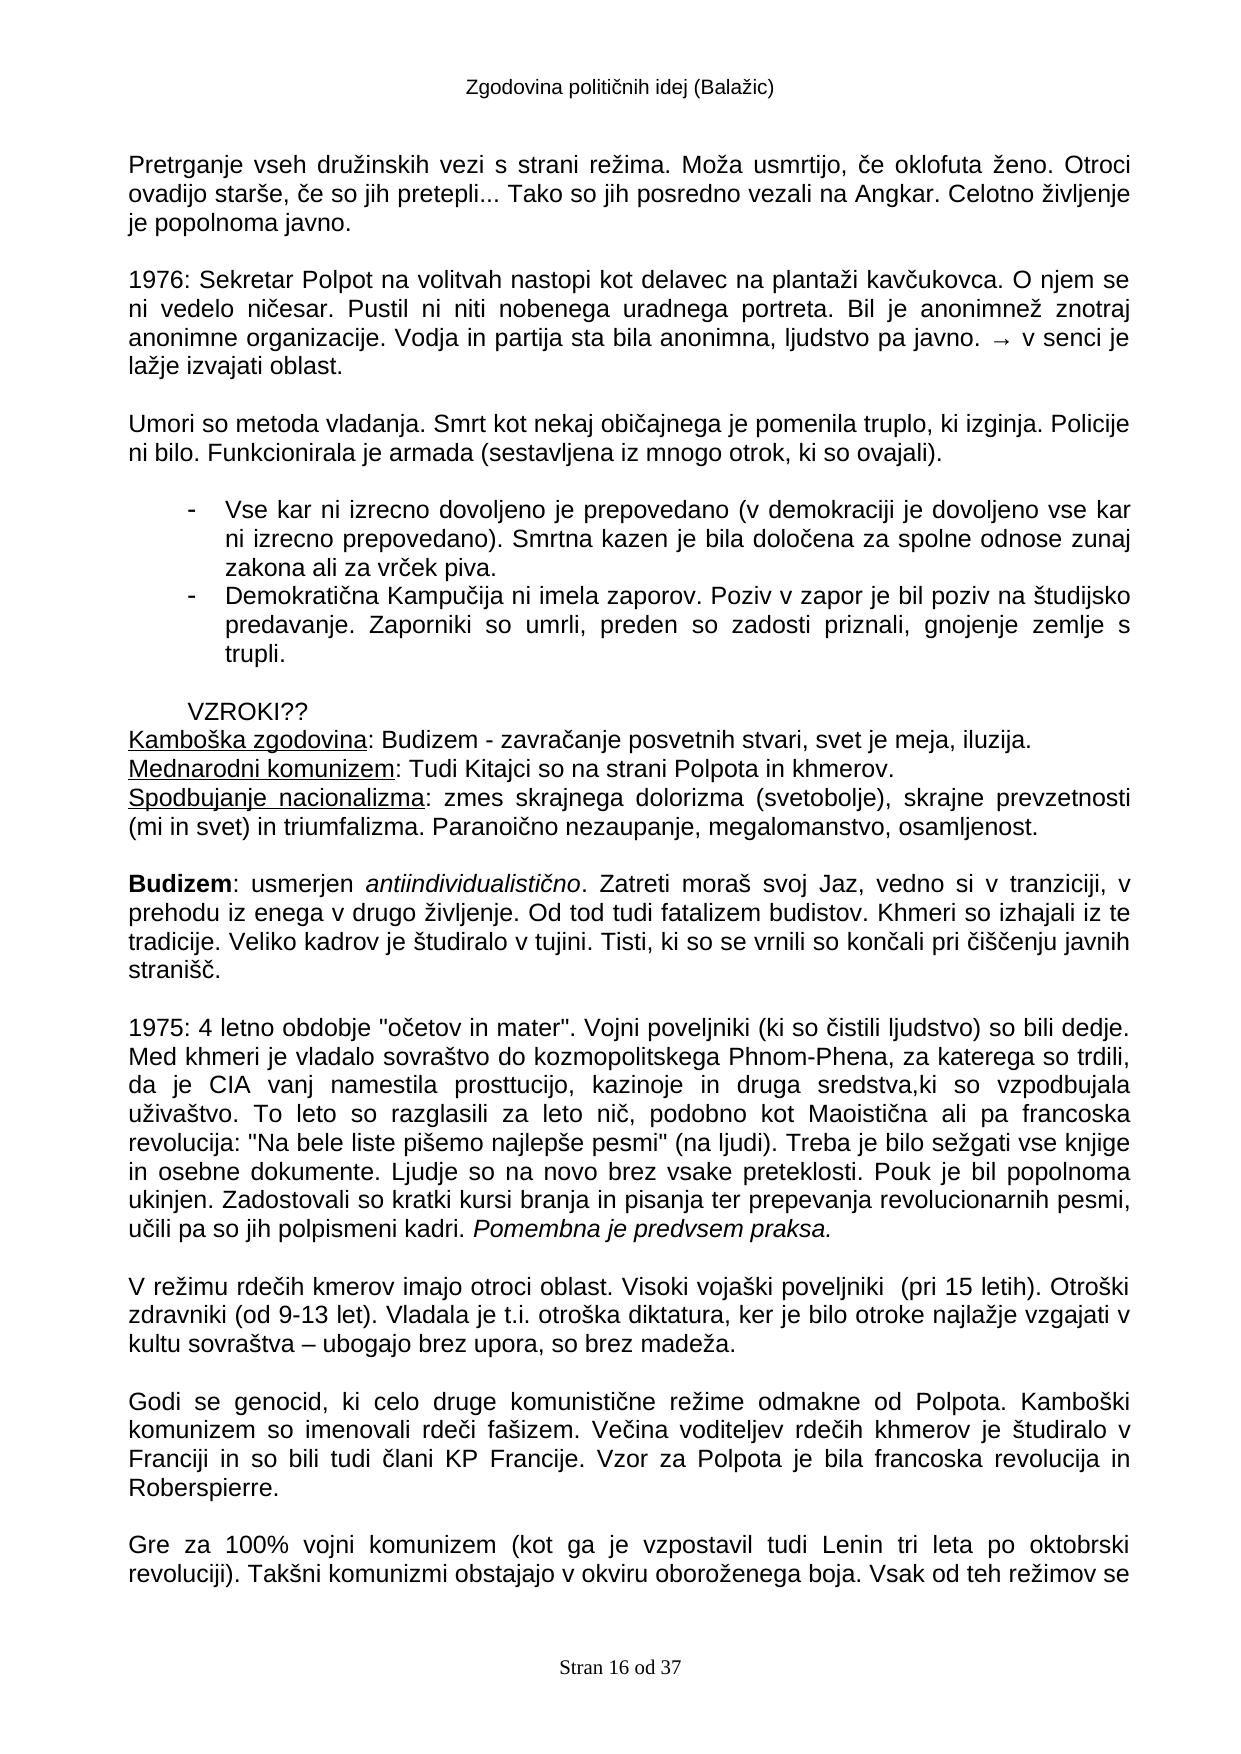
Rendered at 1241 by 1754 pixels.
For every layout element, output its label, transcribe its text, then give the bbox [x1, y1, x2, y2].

text Spodbujanje nacionalizma: zmes skrajnega dolorizma (svetobolje), skrajne prevzetnosti (mi in svet) in triumfalizma. Paranoično nezaupanje, megalomanstvo, osamljenost. [128, 783, 1132, 840]
text Umori so metoda vladanja. Smrt kot nekaj običajnega je pomenila truplo, ki izginja. Policije ni bilo. Funkcionirala je armada (sestavljena iz mnogo otrok, ki so ovajali). [128, 409, 1132, 466]
text V režimu rdečih kmerov imajo otroci oblast. Visoki vojaški poveljniki (pri 15 letih). Otroški zdravniki (od 9-13 let). Vladala je t.i. otroška diktatura, ker je bilo otroke najlažje vzgajati v kultu sovraštva – ubogajo brez upora, so brez madeža. [128, 1271, 1132, 1358]
text Godi se genocid, ki celo druge komunistične režime odmakne od Polpota. Kamboški komunizem so imenovali rdeči fašizem. Večina voditeljev rdečih khmerov je študiralo v Franciji in so bili tudi člani KP Francije. Vzor za Polpota je bila francoska revolucija in Roberspierre. [128, 1386, 1132, 1501]
text 1976: Sekretar Polpot na volitvah nastopi kot delavec na plantaži kavčukovca. O njem se ni vedelo ničesar. Pustil ni niti nobenega uradnega portreta. Bil je anonimnež znotraj anonimne organizacije. Vodja in partija sta bila anonimna, ljudstvo pa javno. → v senci je lažje izvajati oblast. [128, 265, 1132, 380]
list Demokratična Kampučija ni imela zaporov. Poziv v zapor je bil poziv na študijsko predavanje. Zaporniki so umrli, preden so zadosti priznali, gnojenje zemlje s trupli. [187, 581, 1132, 668]
text Mednarodni komunizem: Tudi Kitajci so na strani Polpota in khmerov. [128, 754, 1132, 783]
text Kamboška zgodovina: Budizem - zavračanje posvetnih stvari, svet je meja, iluzija. [128, 725, 1132, 754]
text Pretrganje vseh družinskih vezi s strani režima. Moža usmrtijo, če oklofuta ženo. Otroci ovadijo starše, če so jih pretepli... Tako so jih posredno vezali na Angkar. Celotno življenje je popolnoma javno. [128, 150, 1132, 236]
text Budizem: usmerjen antiindividualistično. Zatreti moraš svoj Jaz, vedno si v tranziciji, v prehodu iz enega v drugo življenje. Od tod tudi fatalizem budistov. Khmeri so izhajali iz te tradicije. Veliko kadrov je študiralo v tujini. Tisti, ki so se vrnili so končali pri čiščenju javnih stranišč. [128, 869, 1132, 984]
list Vse kar ni izrecno dovoljeno je prepovedano (v demokraciji je dovoljeno vse kar ni izrecno prepovedano). Smrtna kazen je bila določena za spolne odnose zunaj zakona ali za vrček piva. [187, 495, 1132, 581]
text 1975: 4 letno obdobje "očetov in mater". Vojni poveljniki (ki so čistili ljudstvo) so bili dedje. Med khmeri je vladalo sovraštvo do kozmopolitskega Phnom-Phena, za katerega so trdili, da je CIA vanj namestila prosttucijo, kazinoje in druga sredstva,ki so vzpodbujala uživaštvo. To leto so razglasili za leto nič, podobno kot Maoistična ali pa francoska revolucija: "Na bele liste pišemo najlepše pesmi" (na ljudi). Treba je bilo sežgati vse knjige in osebne dokumente. Ljudje so na novo brez vsake preteklosti. Pouk je bil popolnoma ukinjen. Zadostovali so kratki kursi branja in pisanja ter prepevanja revolucionarnih pesmi, učili pa so jih polpismeni kadri. Pomembna je predvsem praksa. [128, 1013, 1132, 1243]
text VZROKI?? [187, 696, 1132, 725]
text Gre za 100% vojni komunizem (kot ga je vzpostavil tudi Lenin tri leta po oktobrski revoluciji). Takšni komunizmi obstajajo v okviru oboroženega boja. Vsak od teh režimov se [128, 1530, 1132, 1588]
